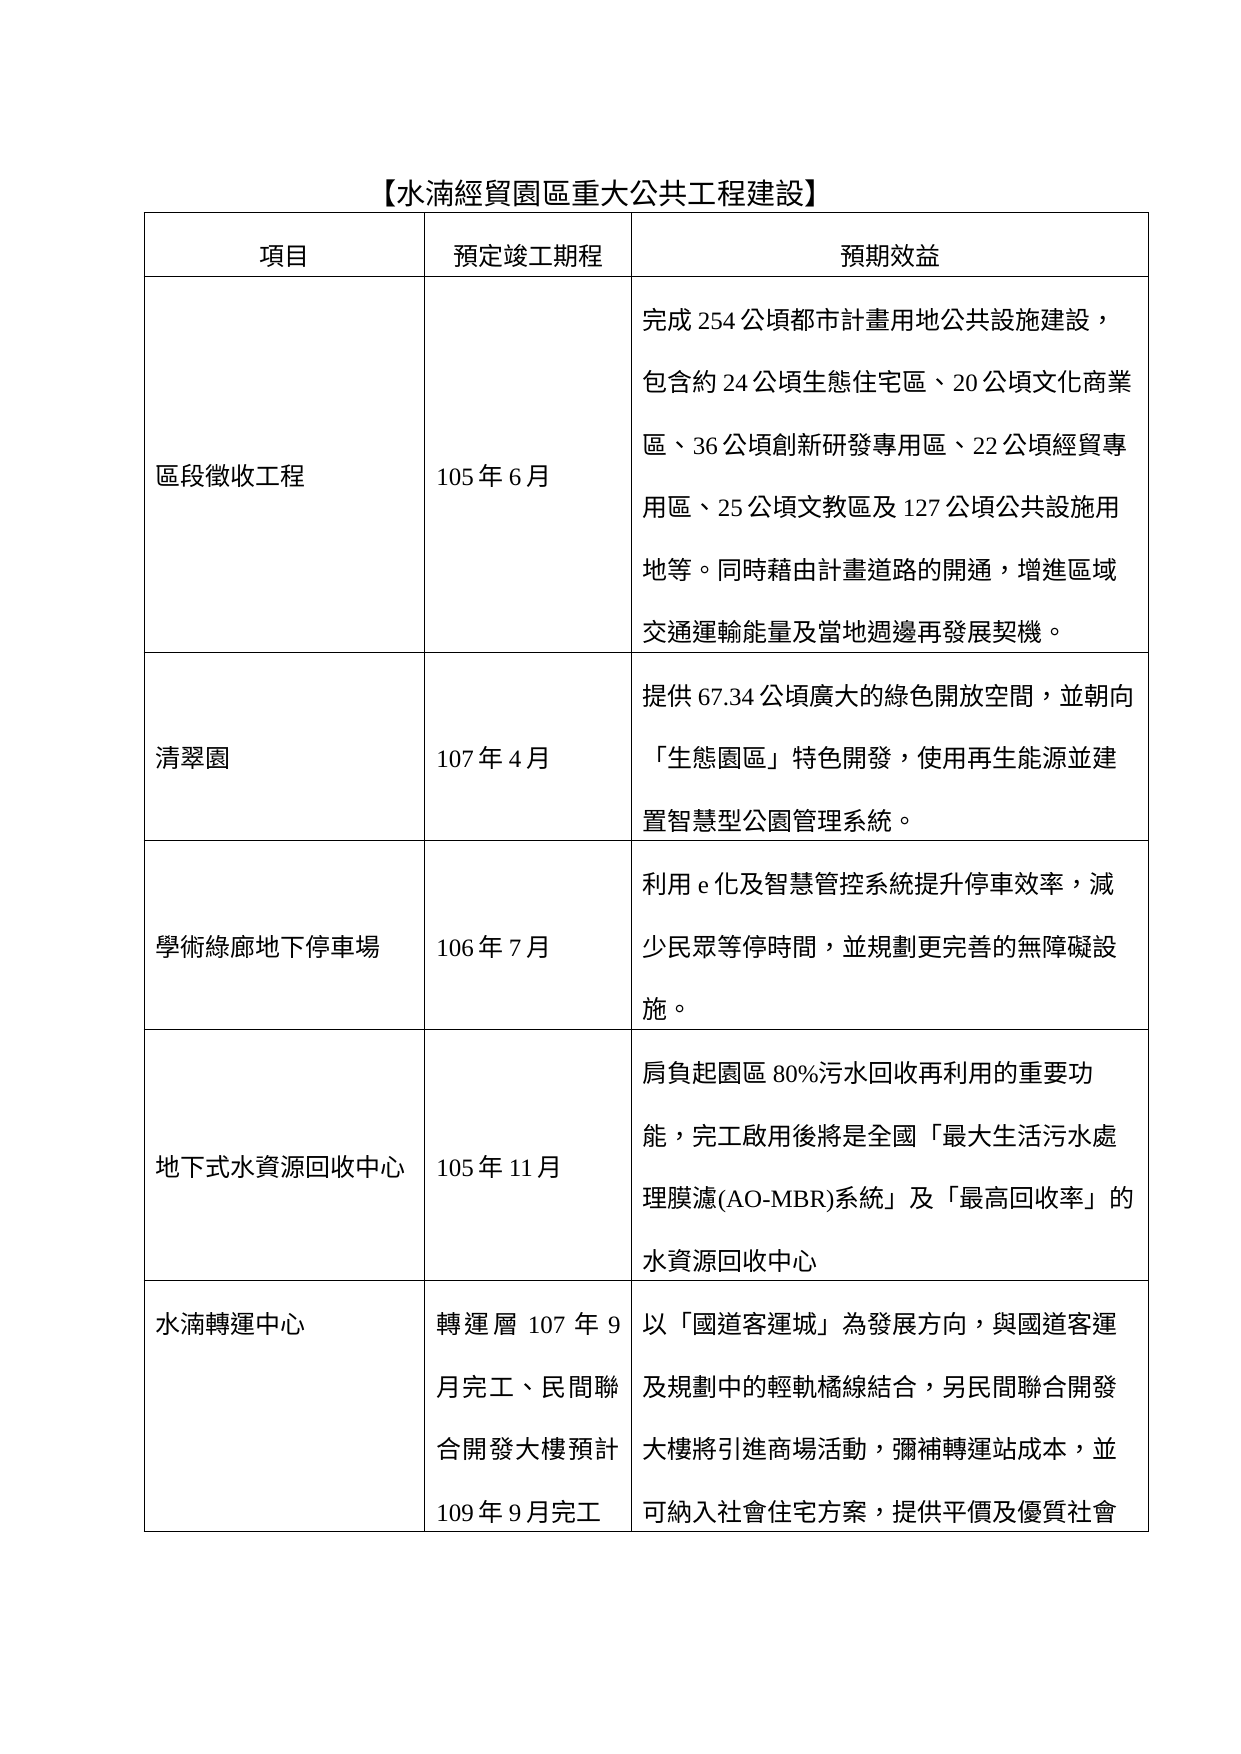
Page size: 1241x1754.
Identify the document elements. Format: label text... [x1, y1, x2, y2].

table_cell 105年11月 [425, 1030, 631, 1280]
table_cell 清翠園 [145, 653, 424, 840]
table_header 預定竣工期程 [425, 213, 631, 276]
table_cell 水湳轉運中心 [145, 1281, 424, 1531]
table_cell 105年6月 [425, 277, 631, 652]
table_header 項目 [145, 213, 424, 276]
table_cell 以「國道客運城」為發展方向，與國道客運及規劃中的輕軌橘線結合，另民間聯合開發大樓將引進商場活動，彌補轉運站成本，並可納入社會住宅方案，提供平價及優質社會 [632, 1281, 1148, 1531]
text 【水湳經貿園區重大公共工程建設】 [148, 150, 1053, 212]
table_cell 學術綠廊地下停車場 [145, 841, 424, 1029]
table_cell 區段徵收工程 [145, 277, 424, 652]
table_cell 轉運層107年9月完工、民間聯合開發大樓預計109年9月完工 [425, 1281, 631, 1531]
table_cell 肩負起園區80%污水回收再利用的重要功能，完工啟用後將是全國「最大生活污水處理膜濾(AO-MBR)系統」及「最高回收率」的水資源回收中心 [632, 1030, 1148, 1280]
table_header 預期效益 [632, 213, 1148, 276]
table_cell 地下式水資源回收中心 [145, 1030, 424, 1280]
table_cell 利用e化及智慧管控系統提升停車效率，減少民眾等停時間，並規劃更完善的無障礙設施。 [632, 841, 1148, 1029]
table_cell 完成254公頃都市計畫用地公共設施建設，包含約24公頃生態住宅區、20公頃文化商業區、36公頃創新研發專用區、22公頃經貿專用區、25公頃文教區及127公頃公共設施用地等。同時藉由計畫道路的開通，增進區域交通運輸能量及當地週邊再發展契機。 [632, 277, 1148, 652]
table_cell 106年7月 [425, 841, 631, 1029]
table_cell 提供67.34公頃廣大的綠色開放空間，並朝向「生態園區」特色開發，使用再生能源並建置智慧型公園管理系統。 [632, 653, 1148, 840]
table_cell 107年4月 [425, 653, 631, 840]
